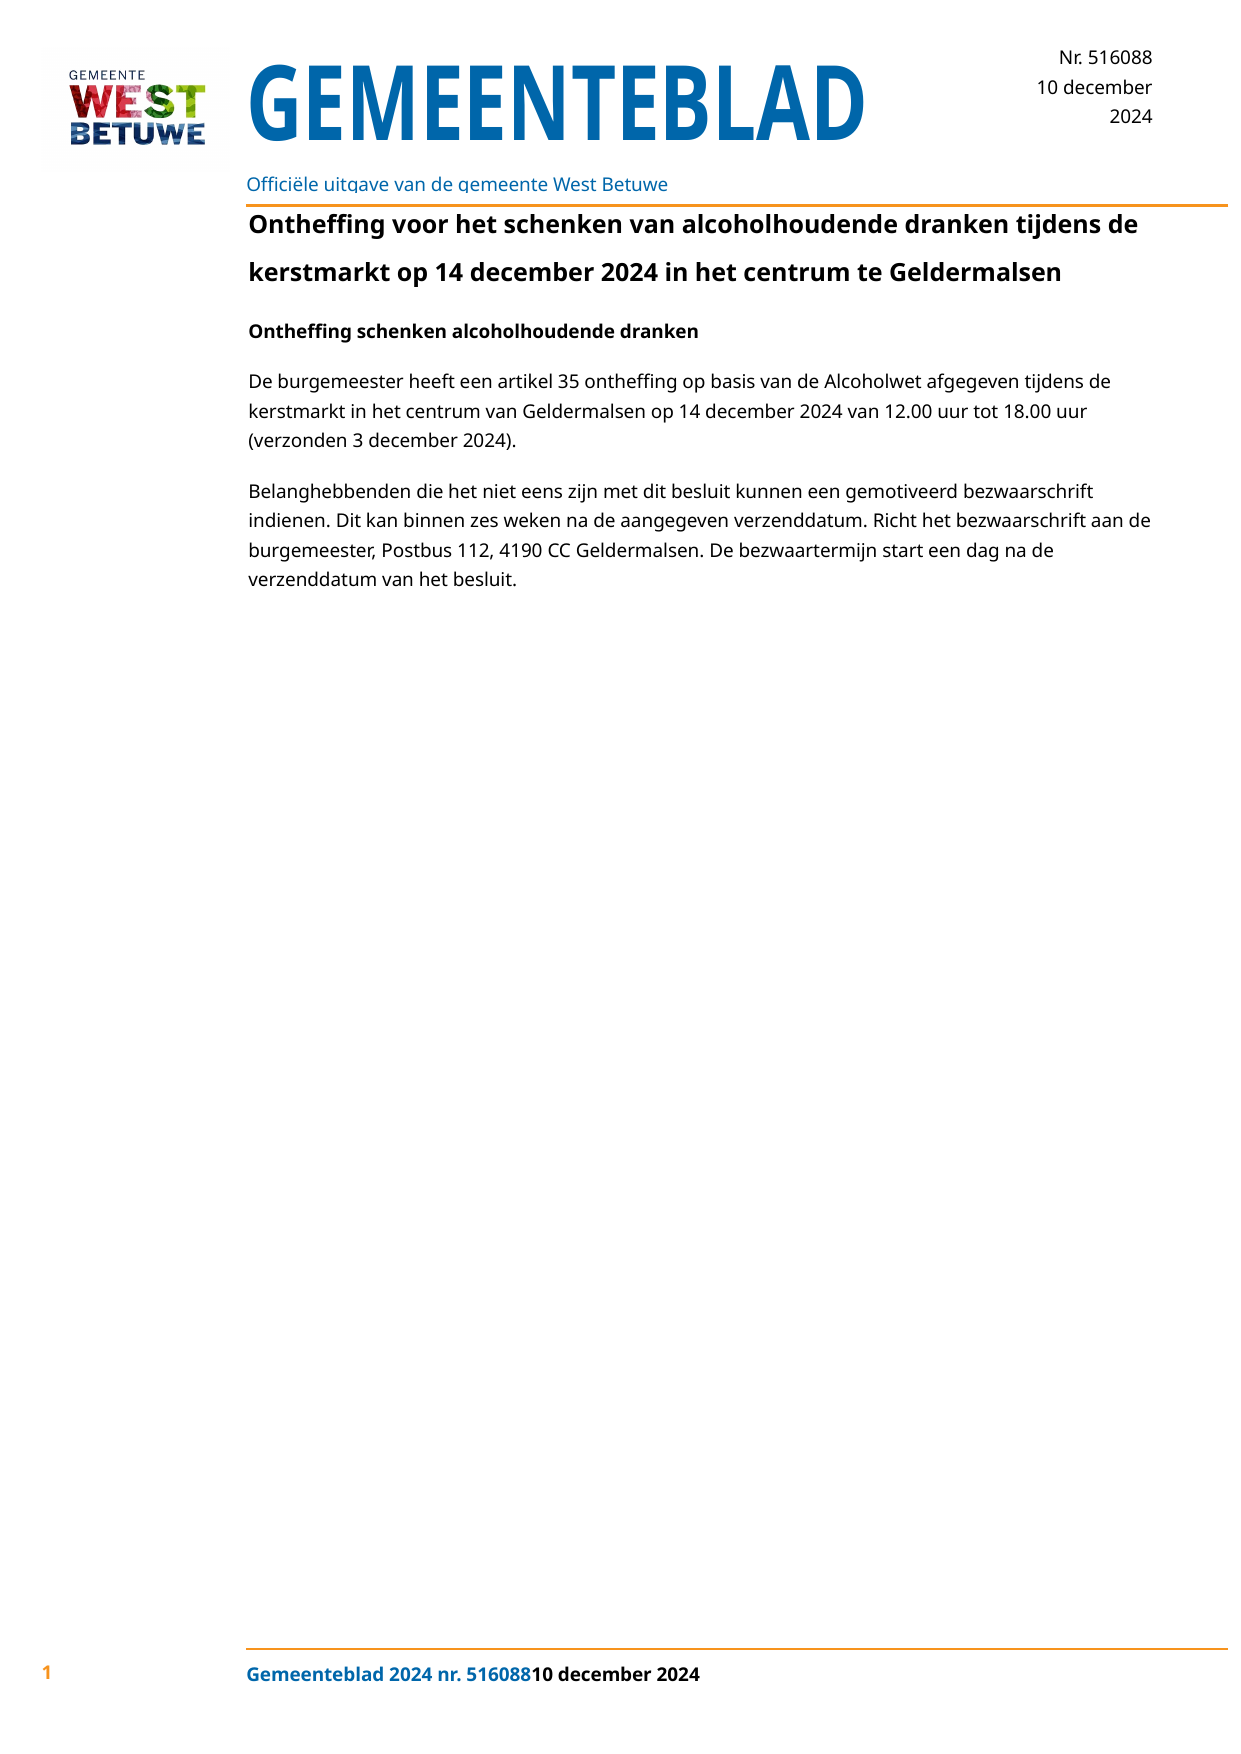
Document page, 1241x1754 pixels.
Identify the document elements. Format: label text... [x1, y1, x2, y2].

picture [41, 47, 231, 172]
text Ontheffing schenken alcoholhoudende dranken [248, 318, 1152, 344]
text Ontheffing voor het schenken van alcoholhoudende dranken tijdens de kerstmarkt op 14 december 2024 in het centrum te Geldermalsen [248, 207, 1152, 288]
text De burgemeester heeft een artikel 35 ontheffing op basis van de Alcoholwet afgegeven tijdens de kerstmarkt in het centrum van Geldermalsen op 14 december 2024 van 12.00 uur tot 18.00 uur (verzonden 3 december 2024). [248, 368, 1152, 453]
text Belanghebbenden die het niet eens zijn met dit besluit kunnen een gemotiveerd bezwaarschrift indienen. Dit kan binnen zes weken na de aangegeven verzenddatum. Richt het bezwaarschrift aan de burgemeester, Postbus 112, 4190 CC Geldermalsen. De bezwaartermijn start een dag na de verzenddatum van het besluit. [248, 478, 1152, 592]
